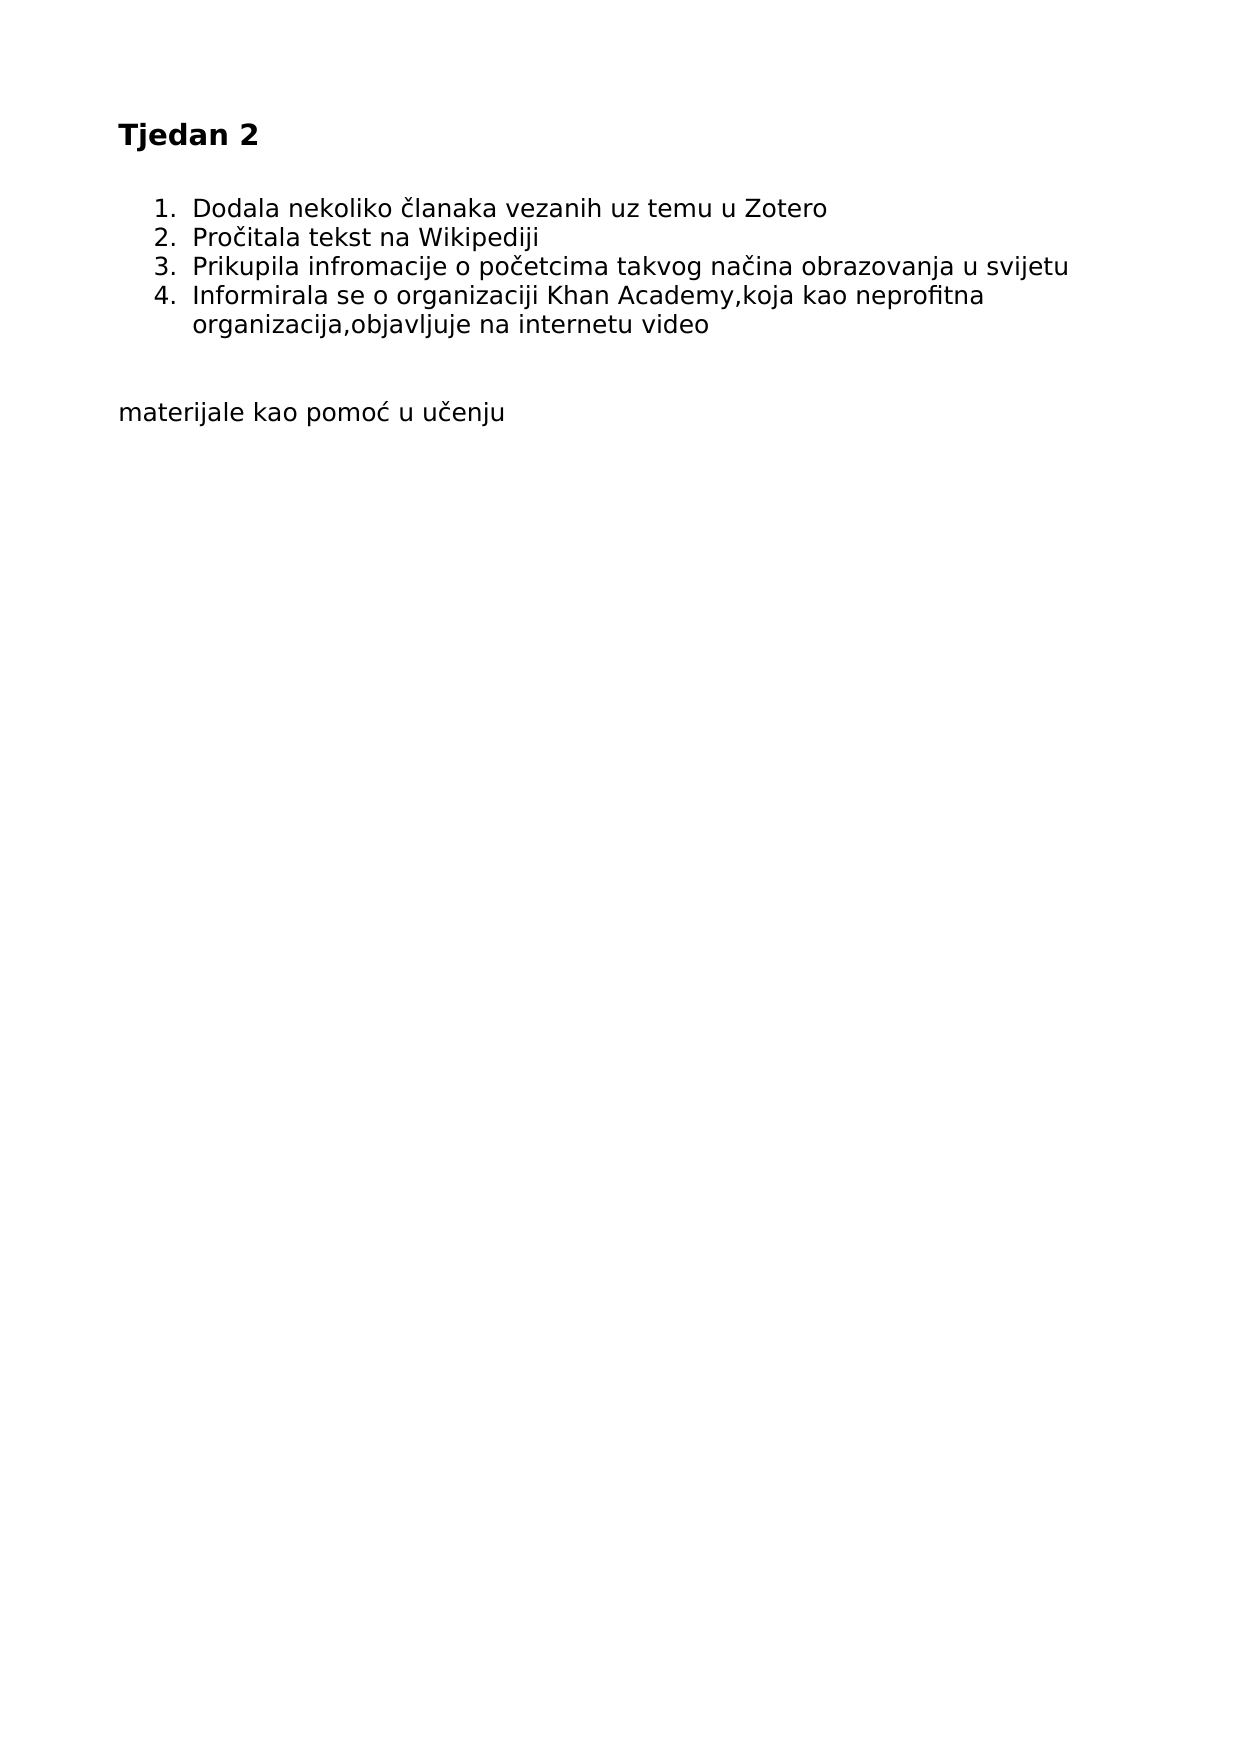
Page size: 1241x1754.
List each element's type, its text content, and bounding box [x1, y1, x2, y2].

subtitle Tjedan 2 [118, 118, 1122, 152]
list Dodala nekoliko članaka vezanih uz temu u Zotero [177, 194, 1122, 223]
list Informirala se o organizaciji Khan Academy,koja kao neprofitna organizacija,objavljuje na internetu video [177, 282, 1122, 369]
text materijale kao pomoć u učenju [118, 398, 1122, 428]
list Pročitala tekst na Wikipediji [177, 223, 1122, 252]
list Prikupila infromacije o početcima takvog načina obrazovanja u svijetu [177, 252, 1122, 282]
